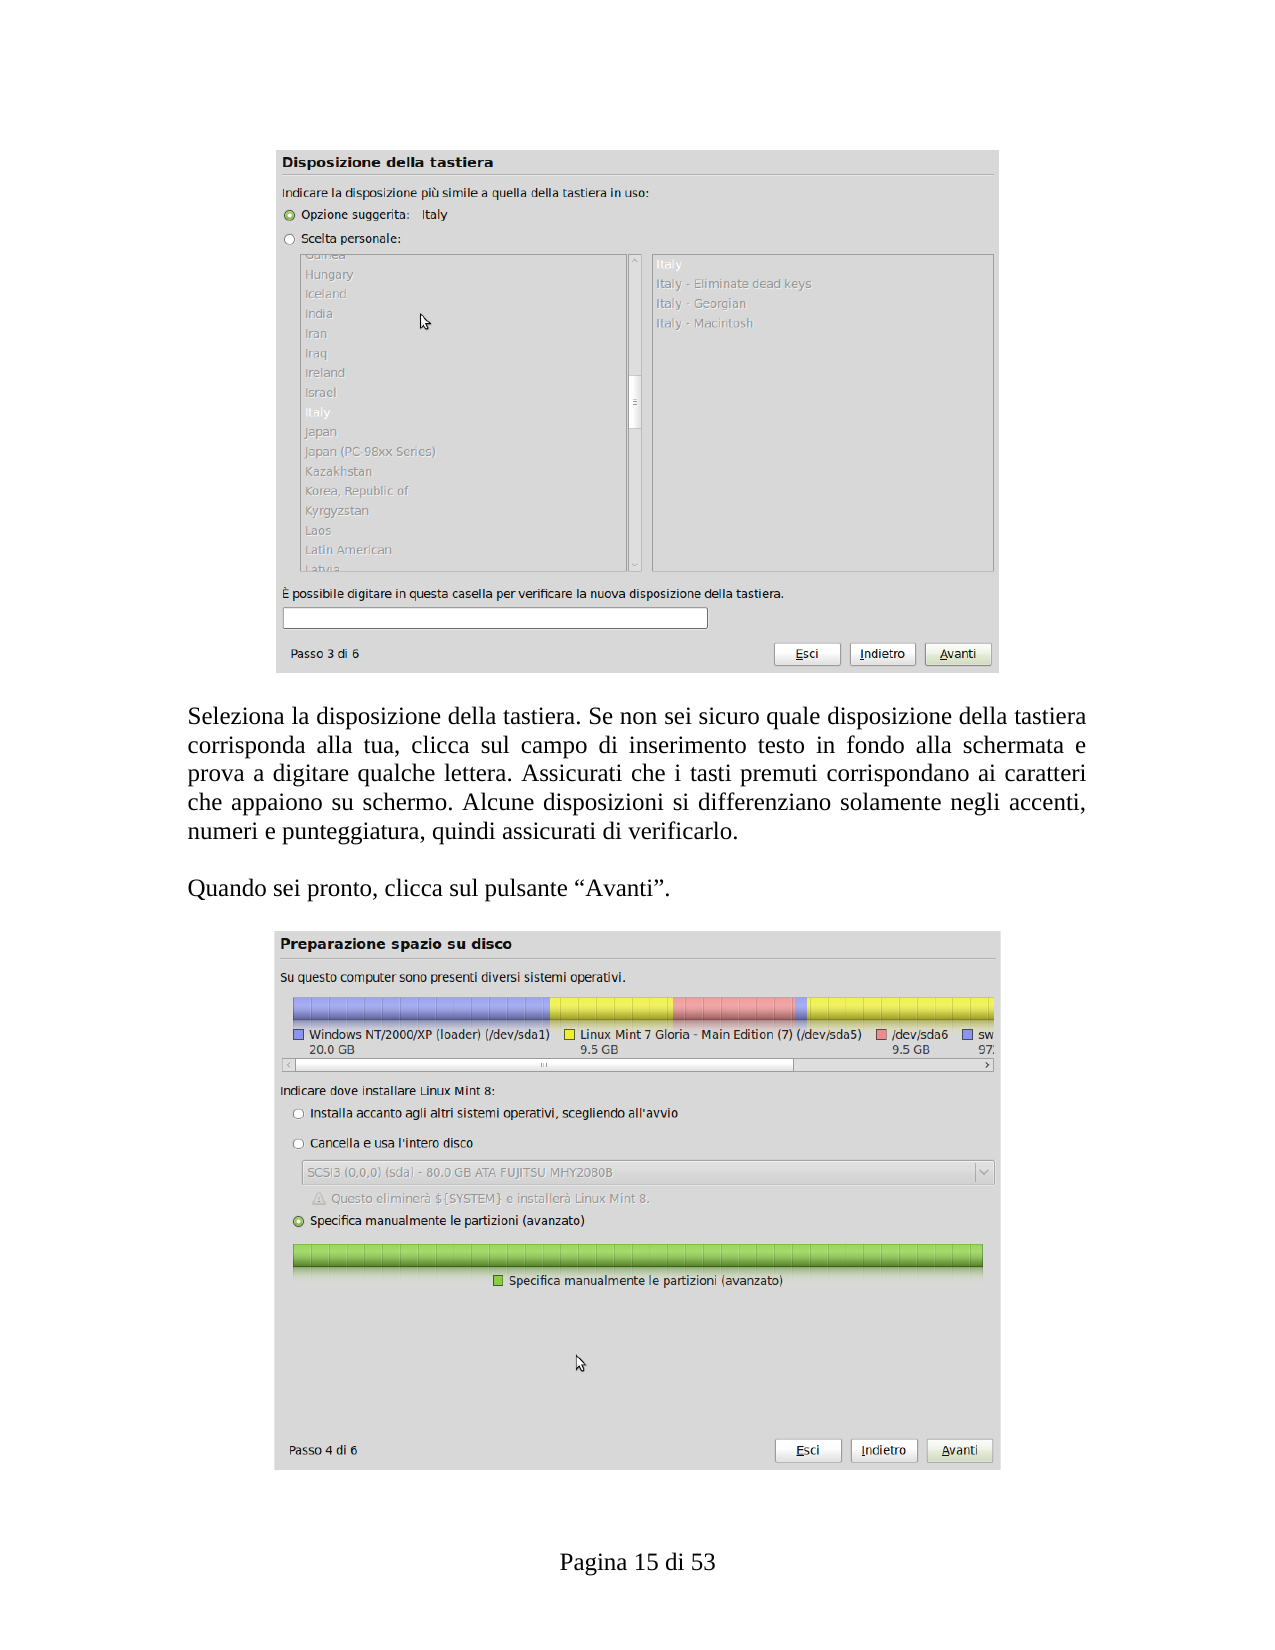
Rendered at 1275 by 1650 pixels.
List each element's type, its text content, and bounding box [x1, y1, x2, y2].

text Seleziona la disposizione della tastiera. Se non sei sicuro quale disposizione della tastiera corrisponda alla tua, clicca sul campo di inserimento testo in fondo alla schermata e prova a digitare qualche lettera. Assicurati che i tasti premuti corrispondano ai caratteri che appaiono su schermo. Alcune disposizioni si differenziano solamente negli accenti, numeri e punteggiatura, quindi assicurati di verificarlo. [187, 701, 1087, 845]
text Quando sei pronto, clicca sul pulsante “Avanti”. [187, 873, 1087, 902]
picture [276, 150, 999, 673]
picture [274, 931, 1001, 1470]
